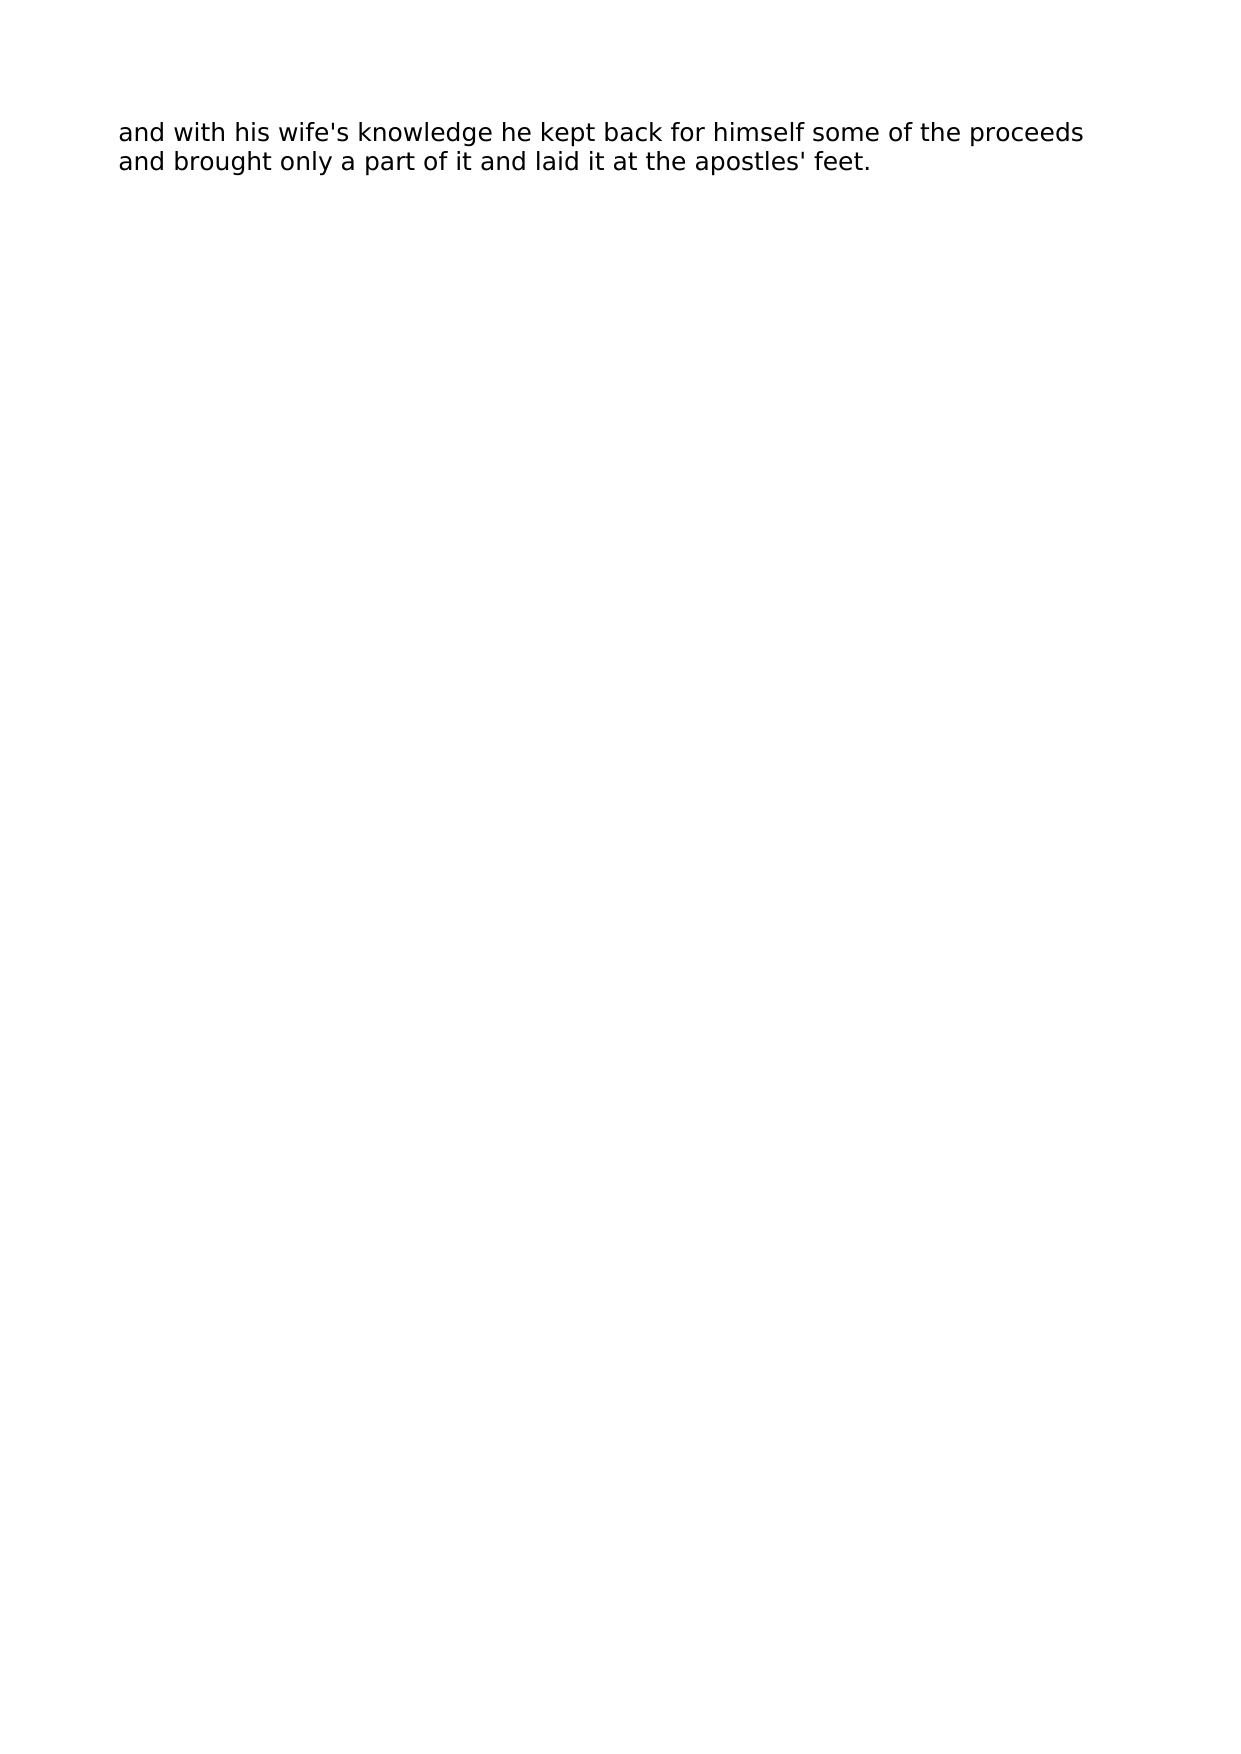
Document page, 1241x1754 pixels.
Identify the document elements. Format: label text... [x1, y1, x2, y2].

text and with his wife's knowledge he kept back for himself some of the proceeds and brought only a part of it and laid it at the apostles' feet. [118, 118, 1122, 176]
